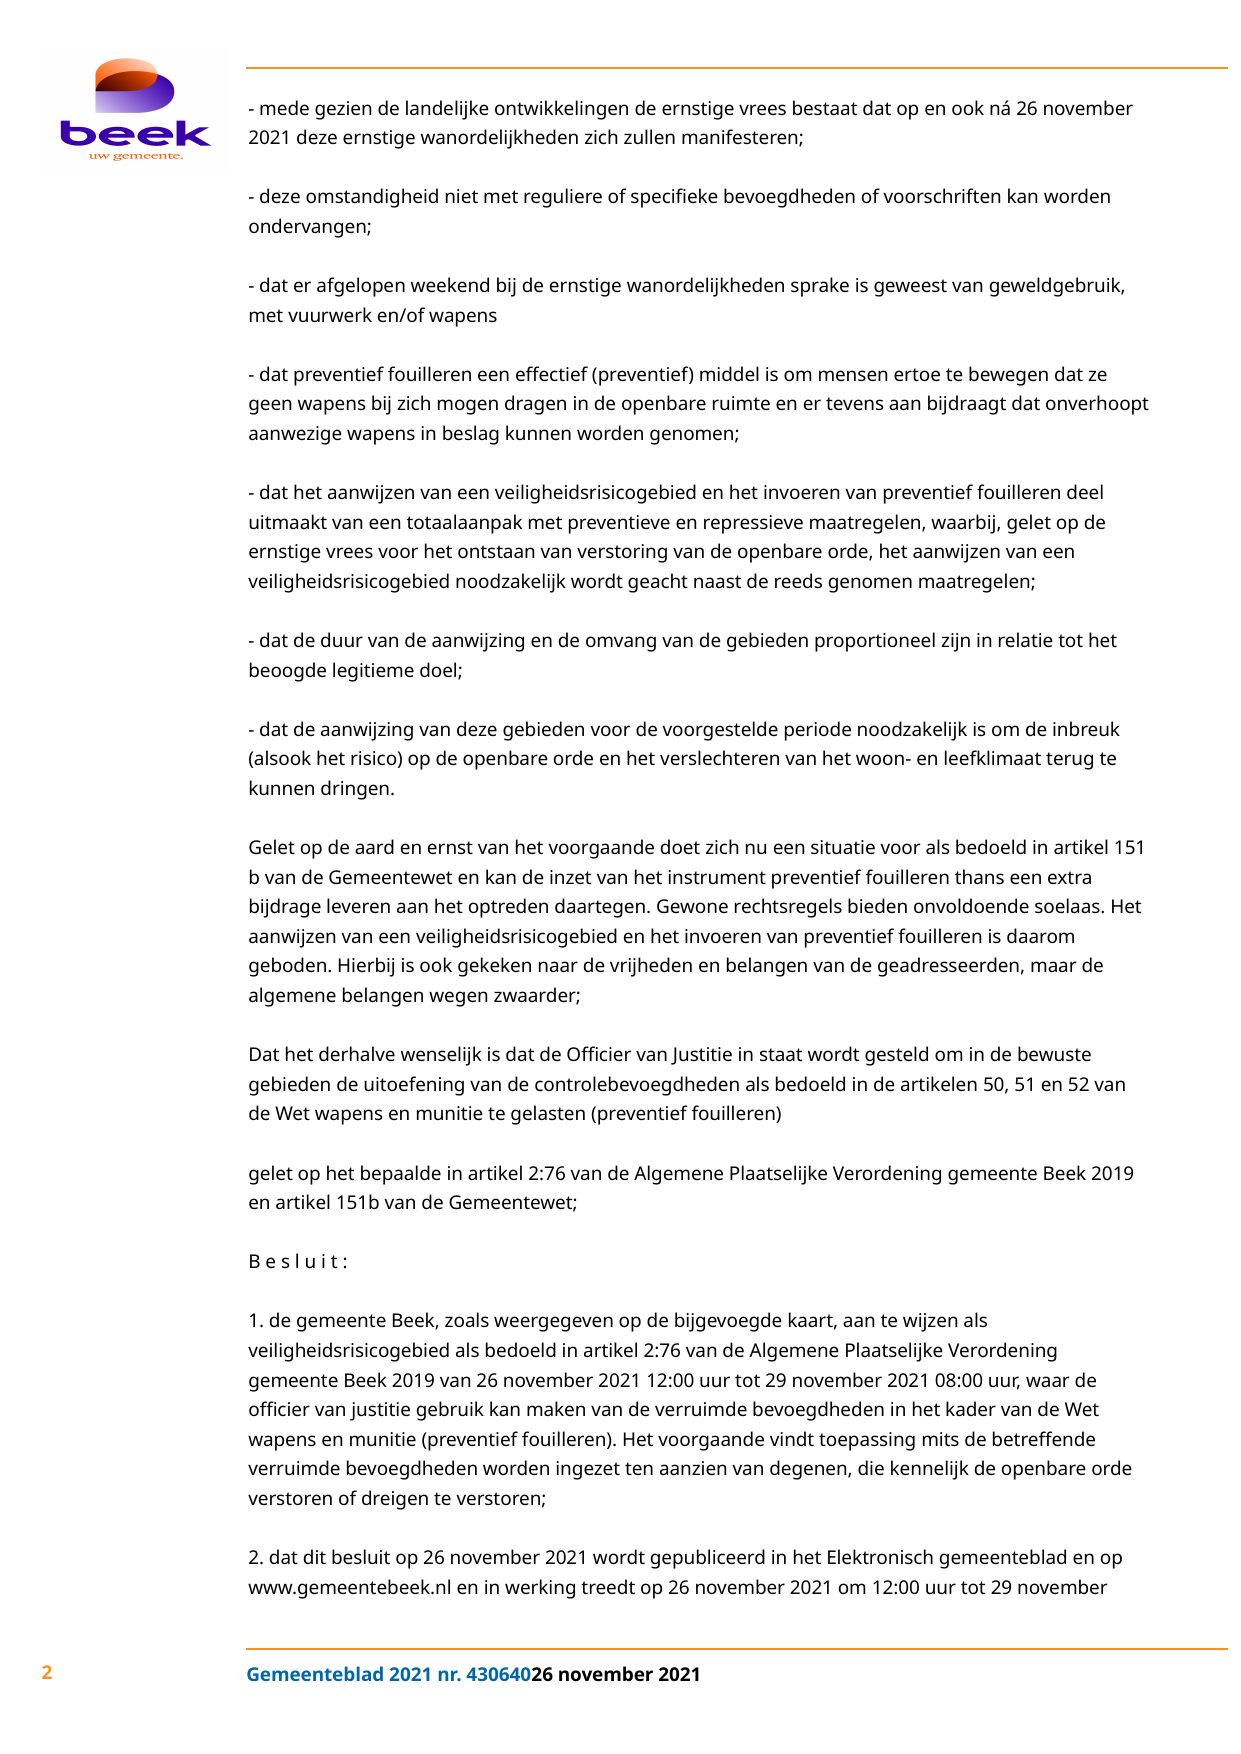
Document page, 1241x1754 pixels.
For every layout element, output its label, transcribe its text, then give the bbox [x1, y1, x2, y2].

text 1. de gemeente Beek, zoals weergegeven op de bijgevoegde kaart, aan te wijzen als veiligheidsrisicogebied als bedoeld in artikel 2:76 van de Algemene Plaatselijke Verordening gemeente Beek 2019 van 26 november 2021 12:00 uur tot 29 november 2021 08:00 uur, waar de officier van justitie gebruik kan maken van de verruimde bevoegdheden in het kader van de Wet wapens en munitie (preventief fouilleren). Het voorgaande vindt toepassing mits de betreffende verruimde bevoegdheden worden ingezet ten aanzien van degenen, die kennelijk de openbare orde verstoren of dreigen te verstoren; [248, 1308, 1152, 1511]
text - deze omstandigheid niet met reguliere of specifieke bevoegdheden of voorschriften kan worden ondervangen; [248, 183, 1152, 239]
text Gelet op de aard en ernst van het voorgaande doet zich nu een situatie voor als bedoeld in artikel 151 b van de Gemeentewet en kan de inzet van het instrument preventief fouilleren thans een extra bijdrage leveren aan het optreden daartegen. Gewone rechtsregels bieden onvoldoende soelaas. Het aanwijzen van een veiligheidsrisicogebied en het invoeren van preventief fouilleren is daarom geboden. Hierbij is ook gekeken naar de vrijheden en belangen van de geadresseerden, maar de algemene belangen wegen zwaarder; [248, 834, 1152, 1008]
text gelet op het bepaalde in artikel 2:76 van de Algemene Plaatselijke Verordening gemeente Beek 2019 en artikel 151b van de Gemeentewet; [248, 1160, 1152, 1215]
picture [41, 47, 231, 172]
text Dat het derhalve wenselijk is dat de Officier van Justitie in staat wordt gesteld om in de bewuste gebieden de uitoefening van de controlebevoegdheden als bedoeld in de artikelen 50, 51 en 52 van de Wet wapens en munitie te gelasten (preventief fouilleren) [248, 1041, 1152, 1126]
text - dat het aanwijzen van een veiligheidsrisicogebied en het invoeren van preventief fouilleren deel uitmaakt van een totaalaanpak met preventieve en repressieve maatregelen, waarbij, gelet op de ernstige vrees voor het ontstaan van verstoring van de openbare orde, het aanwijzen van een veiligheidsrisicogebied noodzakelijk wordt geacht naast de reeds genomen maatregelen; [248, 479, 1152, 594]
text - dat de duur van de aanwijzing en de omvang van de gebieden proportioneel zijn in relatie tot het beoogde legitieme doel; [248, 627, 1152, 683]
text 2. dat dit besluit op 26 november 2021 wordt gepubliceerd in het Elektronisch gemeenteblad en op www.gemeentebeek.nl en in werking treedt op 26 november 2021 om 12:00 uur tot 29 november [248, 1544, 1152, 1600]
text - dat er afgelopen weekend bij de ernstige wanordelijkheden sprake is geweest van geweldgebruik, met vuurwerk en/of wapens [248, 272, 1152, 328]
text B e s l u i t : [248, 1248, 1152, 1274]
text - mede gezien de landelijke ontwikkelingen de ernstige vrees bestaat dat op en ook ná 26 november 2021 deze ernstige wanordelijkheden zich zullen manifesteren; [248, 95, 1152, 150]
text - dat de aanwijzing van deze gebieden voor de voorgestelde periode noodzakelijk is om de inbreuk (alsook het risico) op de openbare orde en het verslechteren van het woon- en leefklimaat terug te kunnen dringen. [248, 716, 1152, 801]
text - dat preventief fouilleren een effectief (preventief) middel is om mensen ertoe te bewegen dat ze geen wapens bij zich mogen dragen in de openbare ruimte en er tevens aan bijdraagt dat onverhoopt aanwezige wapens in beslag kunnen worden genomen; [248, 361, 1152, 446]
